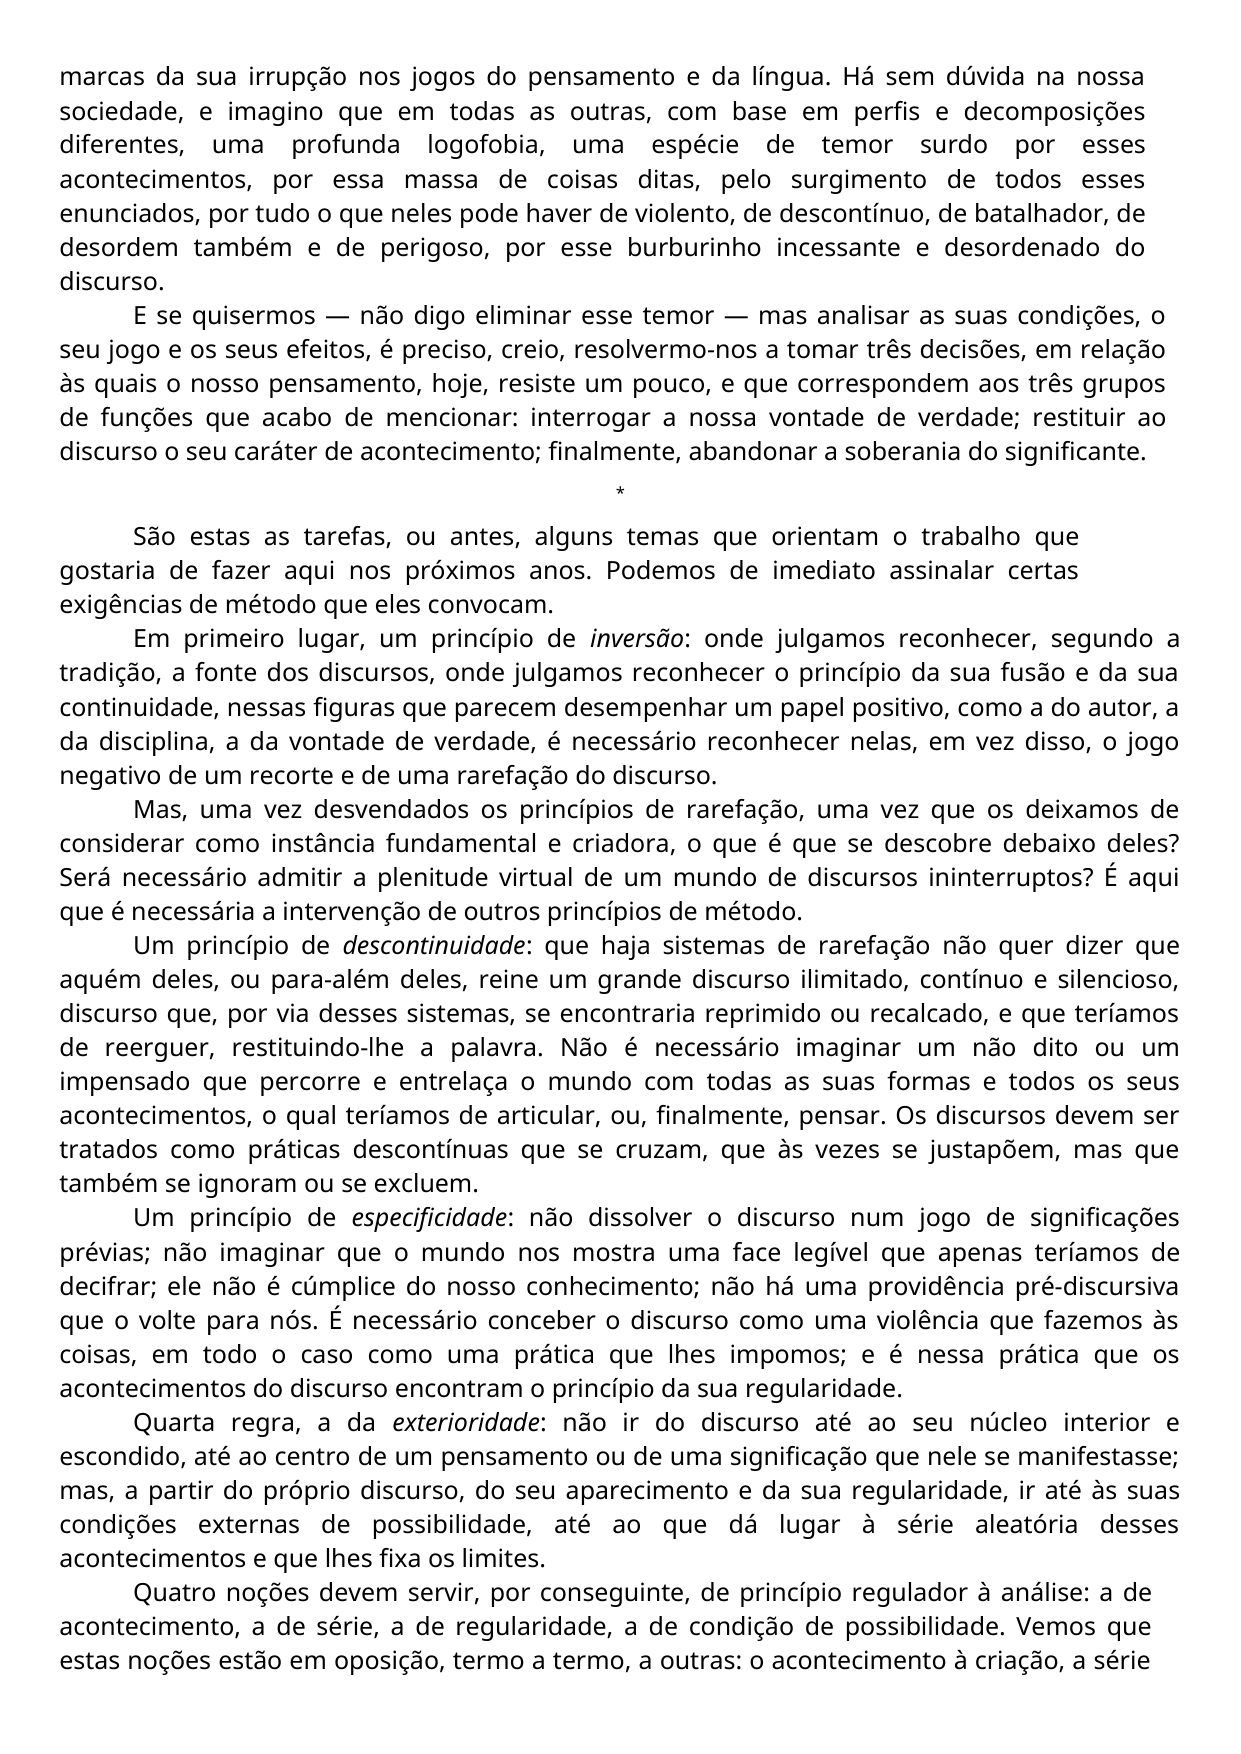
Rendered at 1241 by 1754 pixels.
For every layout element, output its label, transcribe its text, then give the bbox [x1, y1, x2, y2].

text Em primeiro lugar, um princípio de inversão: onde julgamos reconhecer, segundo a tradição, a fonte dos discursos, onde julgamos reconhecer o princípio da sua fusão e da sua continuidade, nessas figuras que parecem desempenhar um papel positivo, como a do autor, a da disciplina, a da vontade de verdade, é necessário reconhecer nelas, em vez disso, o jogo negativo de um recorte e de uma rarefação do discurso. [59, 621, 1181, 791]
text Um princípio de descontinuidade: que haja sistemas de rarefação não quer dizer que aquém deles, ou para-além deles, reine um grande discurso ilimitado, contínuo e silencioso, discurso que, por via desses sistemas, se encontraria reprimido ou recalcado, e que teríamos de reerguer, restituindo-lhe a palavra. Não é necessário imaginar um não dito ou um impensado que percorre e entrelaça o mundo com todas as suas formas e todos os seus acontecimentos, o qual teríamos de articular, ou, finalmente, pensar. Os discursos devem ser tratados como práticas descontínuas que se cruzam, que às vezes se justapõem, mas que também se ignoram ou se excluem. [59, 928, 1181, 1200]
text Quarta regra, a da exterioridade: não ir do discurso até ao seu núcleo interior e escondido, até ao centro de um pensamento ou de uma significação que nele se manifestasse; mas, a partir do próprio discurso, do seu aparecimento e da sua regularidade, ir até às suas condições externas de possibilidade, até ao que dá lugar à série aleatória desses acontecimentos e que lhes fixa os limites. [59, 1404, 1181, 1575]
text São estas as tarefas, ou antes, alguns temas que orientam o trabalho que gostaria de fazer aqui nos próximos anos. Podemos de imediato assinalar certas exigências de método que eles convocam. [59, 519, 1081, 621]
text * [59, 482, 1181, 505]
text Quatro noções devem servir, por conseguinte, de princípio regulador à análise: a de acontecimento, a de série, a de regularidade, a de condição de possibilidade. Vemos que estas noções estão em oposição, termo a termo, a outras: o acontecimento à criação, a série [59, 1575, 1153, 1677]
text marcas da sua irrupção nos jogos do pensamento e da língua. Há sem dúvida na nossa sociedade, e imagino que em todas as outras, com base em perfis e decomposições diferentes, uma profunda logofobia, uma espécie de temor surdo por esses acontecimentos, por essa massa de coisas ditas, pelo surgimento de todos esses enunciados, por tudo o que neles pode haver de violento, de descontínuo, de batalhador, de desordem também e de perigoso, por esse burburinho incessante e desordenado do discurso. [59, 59, 1147, 297]
text E se quisermos — não digo eliminar esse temor — mas analisar as suas condições, o seu jogo e os seus efeitos, é preciso, creio, resolvermo-nos a tomar três decisões, em relação às quais o nosso pensamento, hoje, resiste um pouco, e que correspondem aos três grupos de funções que acabo de mencionar: interrogar a nossa vontade de verdade; restituir ao discurso o seu caráter de acontecimento; finalmente, abandonar a soberania do significante. [59, 297, 1168, 468]
text Mas, uma vez desvendados os princípios de rarefação, uma vez que os deixamos de considerar como instância fundamental e criadora, o que é que se descobre debaixo deles? Será necessário admitir a plenitude virtual de um mundo de discursos ininterruptos? É aqui que é necessária a intervenção de outros princípios de método. [59, 791, 1181, 928]
text Um princípio de especificidade: não dissolver o discurso num jogo de significações prévias; não imaginar que o mundo nos mostra uma face legível que apenas teríamos de decifrar; ele não é cúmplice do nosso conhecimento; não há uma providência pré-discursiva que o volte para nós. É necessário conceber o discurso como uma violência que fazemos às coisas, em todo o caso como uma prática que lhes impomos; e é nessa prática que os acontecimentos do discurso encontram o princípio da sua regularidade. [59, 1200, 1181, 1404]
